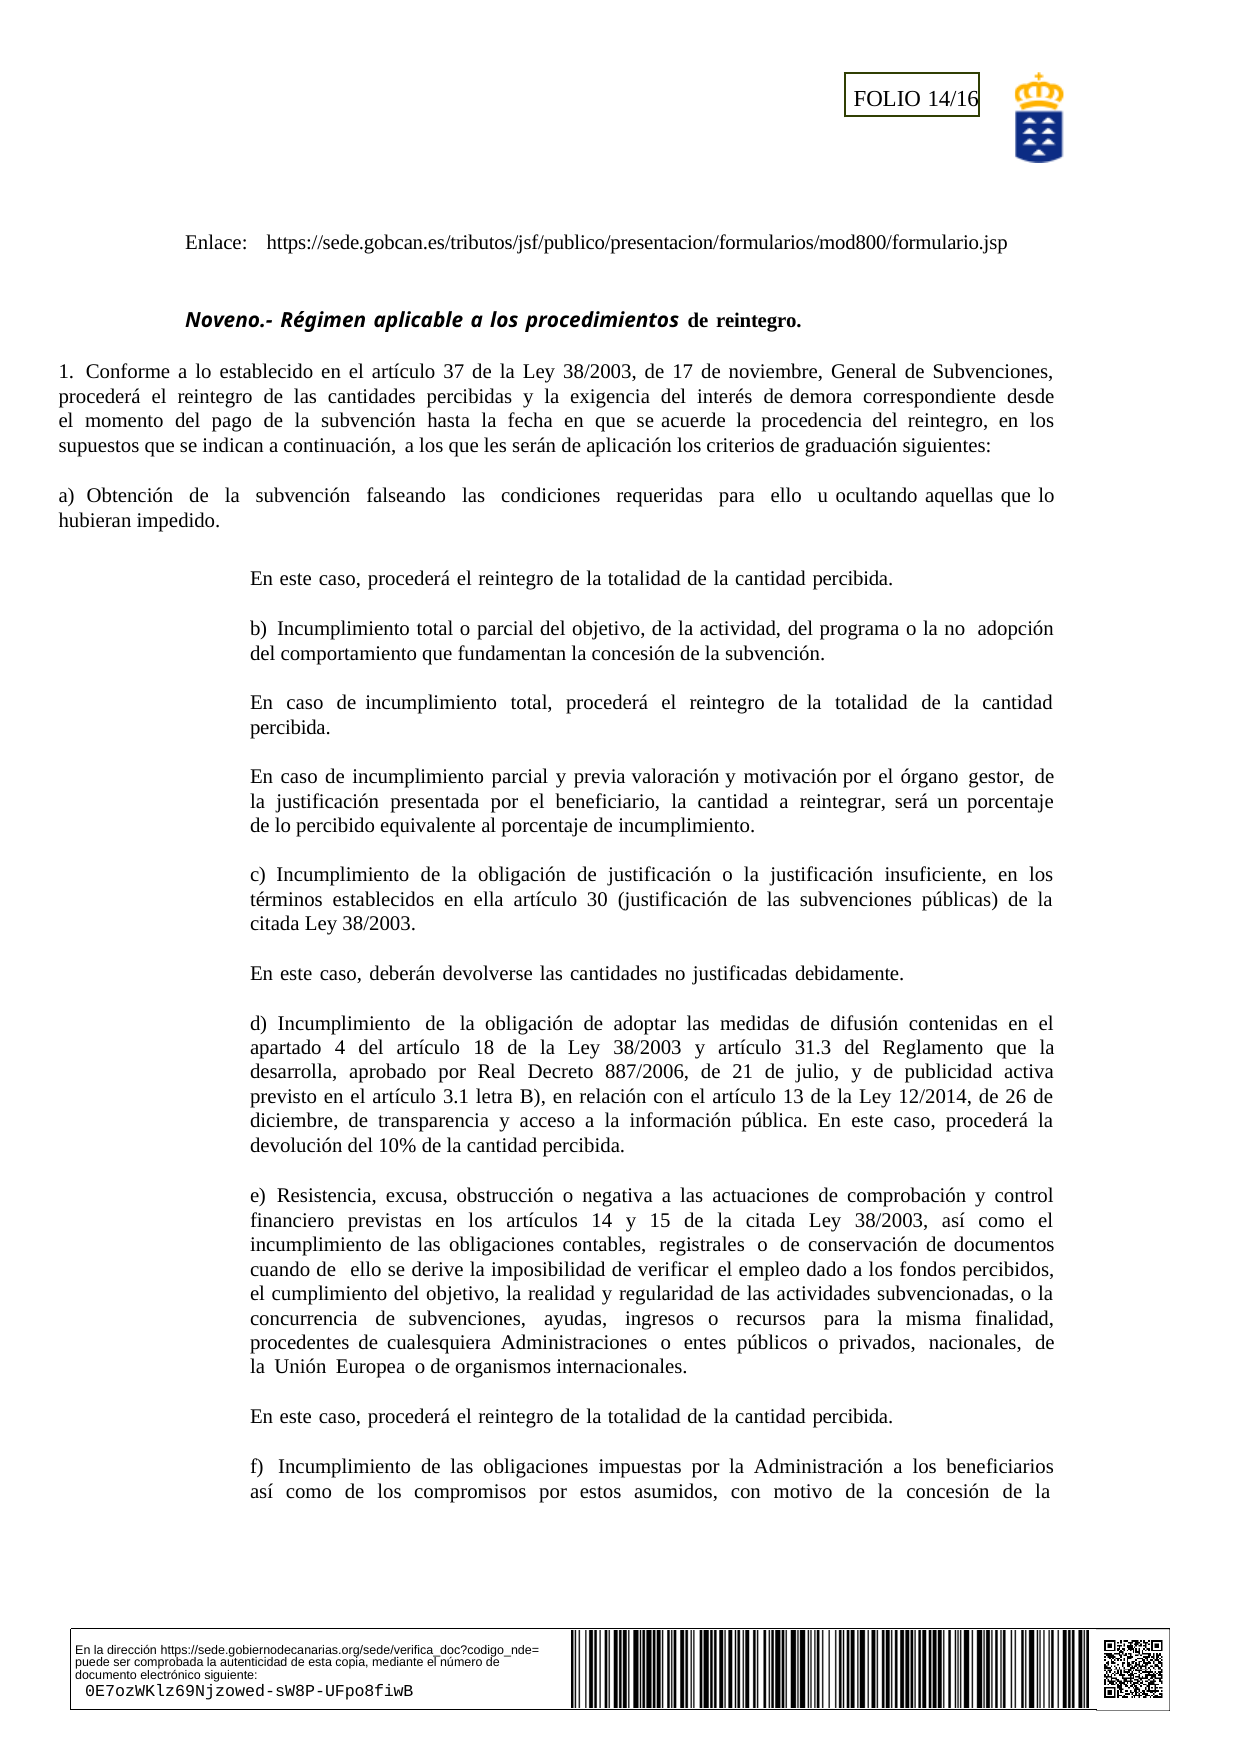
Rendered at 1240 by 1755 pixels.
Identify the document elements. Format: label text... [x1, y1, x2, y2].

list Incumplimiento de la obligación de adoptar las medidas de difusión contenidas en el apartado 4 del artículo 18 de la Ley 38/2003 y artículo 31.3 del Reglamento que la desarrolla, aprobado por Real Decreto 887/2006, de 21 de julio, y de publicidad activa previsto en el artículo 3.1 letra B), en relación con el artículo 13 de la Ley 12/2014, de 26 de diciembre, de transparencia y acceso a la información pública. En este caso, procederá la devolución del 10% de la cantidad percibida. [250, 1011, 1054, 1157]
text En caso de incumplimiento parcial y previa valoración y motivación por el órgano gestor, de la justificación presentada por el beneficiario, la cantidad a reintegrar, será un porcentaje de lo percibido equivalente al porcentaje de incumplimiento. [250, 764, 1054, 837]
text En este caso, procederá el reintegro de la totalidad de la cantidad percibida. [250, 1404, 1181, 1428]
list Obtención de la subvención falseando las condiciones requeridas para ello u ocultando aquellas que lo hubieran impedido. [58, 483, 1055, 532]
list Incumplimiento total o parcial del objetivo, de la actividad, del programa o la no adopción del comportamiento que fundamentan la concesión de la subvención. [250, 616, 1054, 665]
list Incumplimiento de la obligación de justificación o la justificación insuficiente, en los términos establecidos en ella artículo 30 (justificación de las subvenciones públicas) de la citada Ley 38/2003. [250, 862, 1054, 935]
text FOLIO 14/16 [853, 86, 978, 112]
list Resistencia, excusa, obstrucción o negativa a las actuaciones de comprobación y control financiero previstas en los artículos 14 y 15 de la citada Ley 38/2003, así como el incumplimiento de las obligaciones contables, registrales o de conservación de documentos cuando de ello se derive la imposibilidad de verificar el empleo dado a los fondos percibidos, el cumplimiento del objetivo, la realidad y regularidad de las actividades subvencionadas, o la concurrencia de subvenciones, ayudas, ingresos o recursos para la misma finalidad, procedentes de cualesquiera Administraciones o entes públicos o privados, nacionales, de la Unión Europea o de organismos internacionales. [250, 1183, 1055, 1378]
text En este caso, deberán devolverse las cantidades no justificadas debidamente. [250, 961, 1181, 984]
text Enlace: https://sede.gobcan.es/tributos/jsf/publico/presentacion/formularios/mod800/formulario.jsp [185, 230, 1181, 254]
text Noveno.- Régimen aplicable a los procedimientos de reintegro. [185, 305, 1181, 333]
text En este caso, procederá el reintegro de la totalidad de la cantidad percibida. [250, 566, 1181, 590]
text En caso de incumplimiento total, procederá el reintegro de la totalidad de la cantidad percibida. [250, 690, 1054, 739]
list Conforme a lo establecido en el artículo 37 de la Ley 38/2003, de 17 de noviembre, General de Subvenciones, procederá el reintegro de las cantidades percibidas y la exigencia del interés de demora correspondiente desde el momento del pago de la subvención hasta la fecha en que se acuerde la procedencia del reintegro, en los supuestos que se indican a continuación, a los que les serán de aplicación los criterios de graduación siguientes: [58, 359, 1055, 457]
list Incumplimiento de las obligaciones impuestas por la Administración a los beneficiarios así como de los compromisos por estos asumidos, con motivo de la concesión de la [250, 1454, 1055, 1503]
